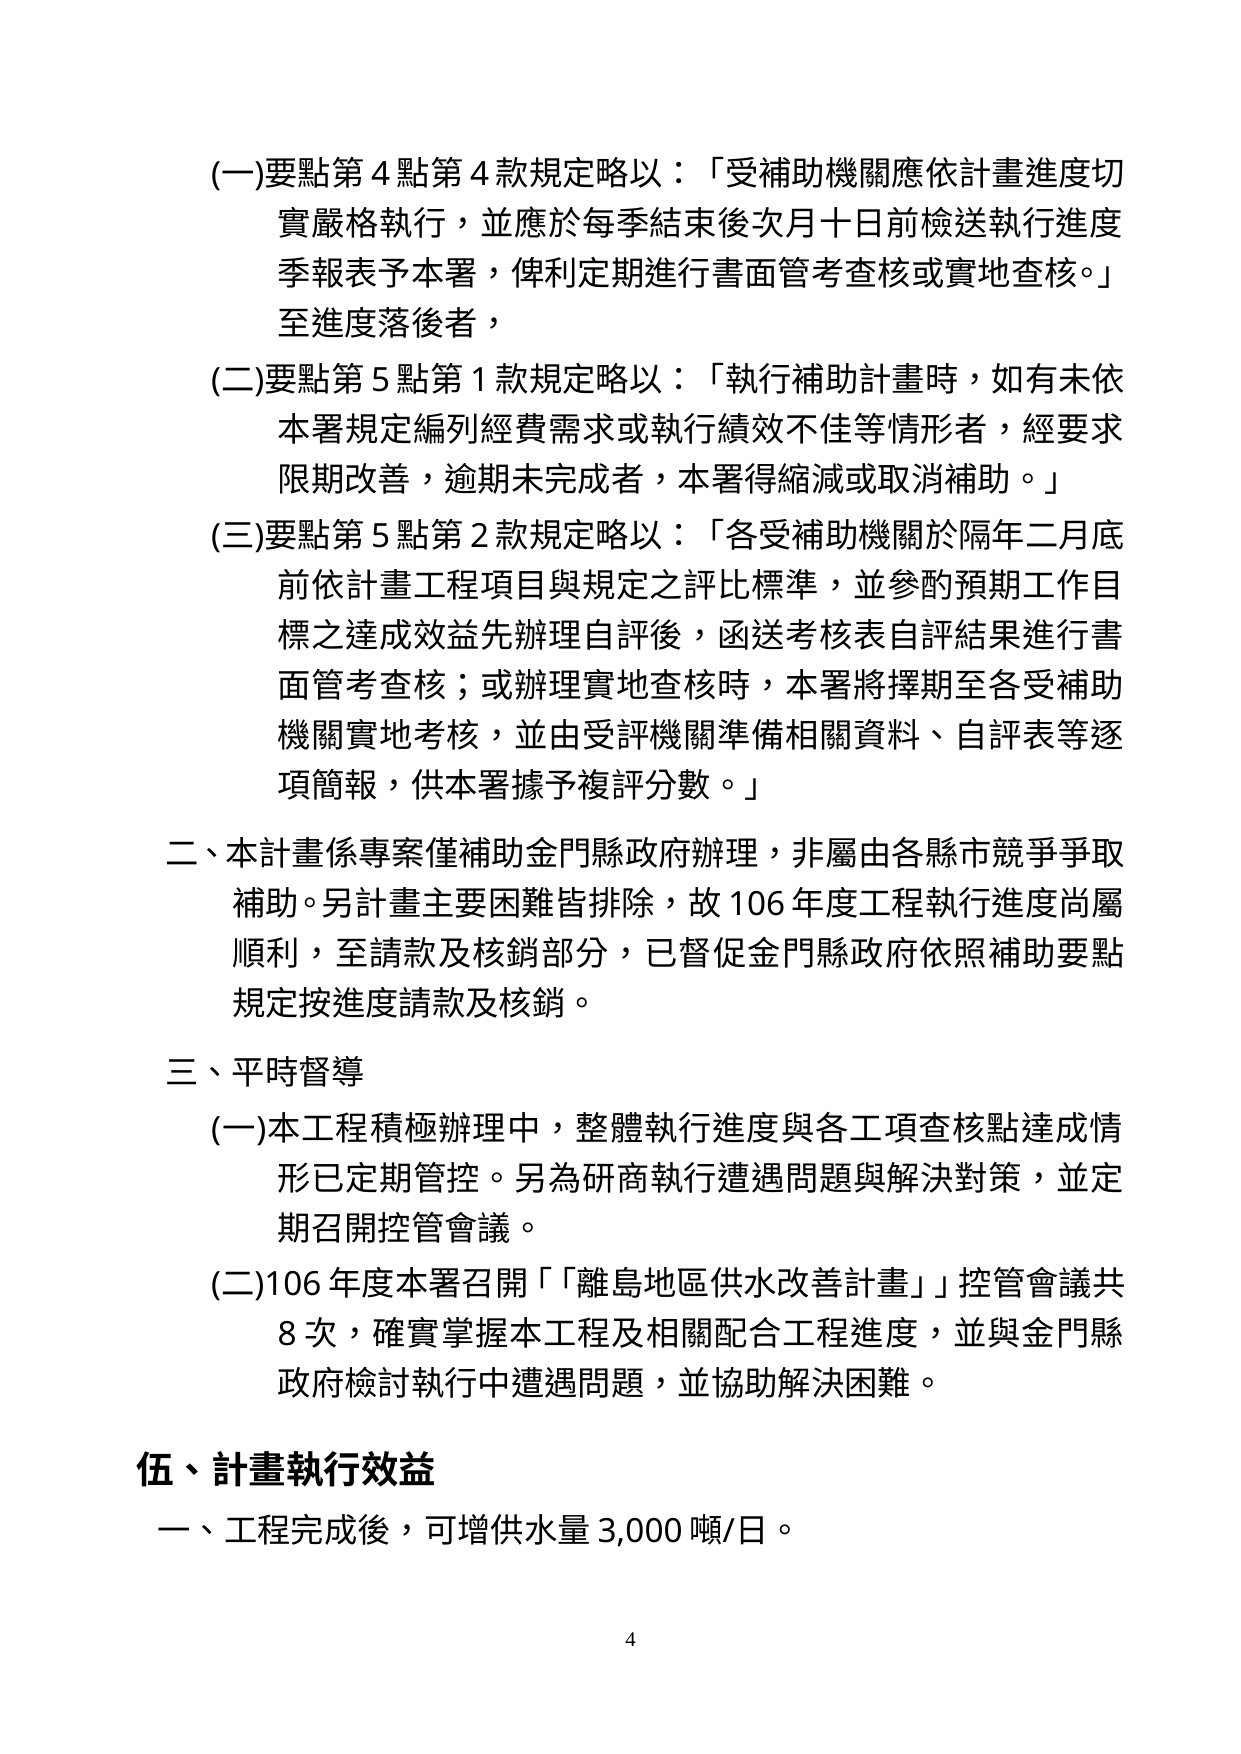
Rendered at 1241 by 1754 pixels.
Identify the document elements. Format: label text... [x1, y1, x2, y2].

text 三、平時督導 [165, 1044, 1125, 1094]
text 伍、計畫執行效益 [136, 1443, 1125, 1493]
text (一)本工程積極辦理中，整體執行進度與各工項查核點達成情形已定期管控。另為研商執行遭遇問題與解決對策，並定期召開控管會議。 [211, 1100, 1125, 1250]
text (一)要點第4點第4款規定略以：「受補助機關應依計畫進度切實嚴格執行，並應於每季結束後次月十日前檢送執行進度季報表予本署，俾利定期進行書面管考查核或實地查核。」。至進度落後者， [211, 146, 1125, 346]
text 一、工程完成後，可增供水量3,000噸/日。 [157, 1503, 1125, 1553]
text (三)要點第5點第2款規定略以：「各受補助機關於隔年二月底前依計畫工程項目與規定之評比標準，並參酌預期工作目標之達成效益先辦理自評後，函送考核表自評結果進行書面管考查核；或辦理實地查核時，本署將擇期至各受補助機關實地考核，並由受評機關準備相關資料、自評表等逐項簡報，供本署據予複評分數。」 [211, 507, 1125, 807]
text (二)要點第5點第1款規定略以：「執行補助計畫時，如有未依本署規定編列經費需求或執行績效不佳等情形者，經要求限期改善，逾期未完成者，本署得縮減或取消補助。」 [211, 351, 1125, 501]
text (二)106年度本署召開「「離島地區供水改善計畫」」控管會議共8次，確實掌握本工程及相關配合工程進度，並與金門縣政府檢討執行中遭遇問題，並協助解決困難。 [211, 1256, 1125, 1406]
text 二、本計畫係專案僅補助金門縣政府辦理，非屬由各縣市競爭爭取補助。另計畫主要困難皆排除，故106年度工程執行進度尚屬順利，至請款及核銷部分，已督促金門縣政府依照補助要點規定按進度請款及核銷。 [165, 826, 1125, 1026]
